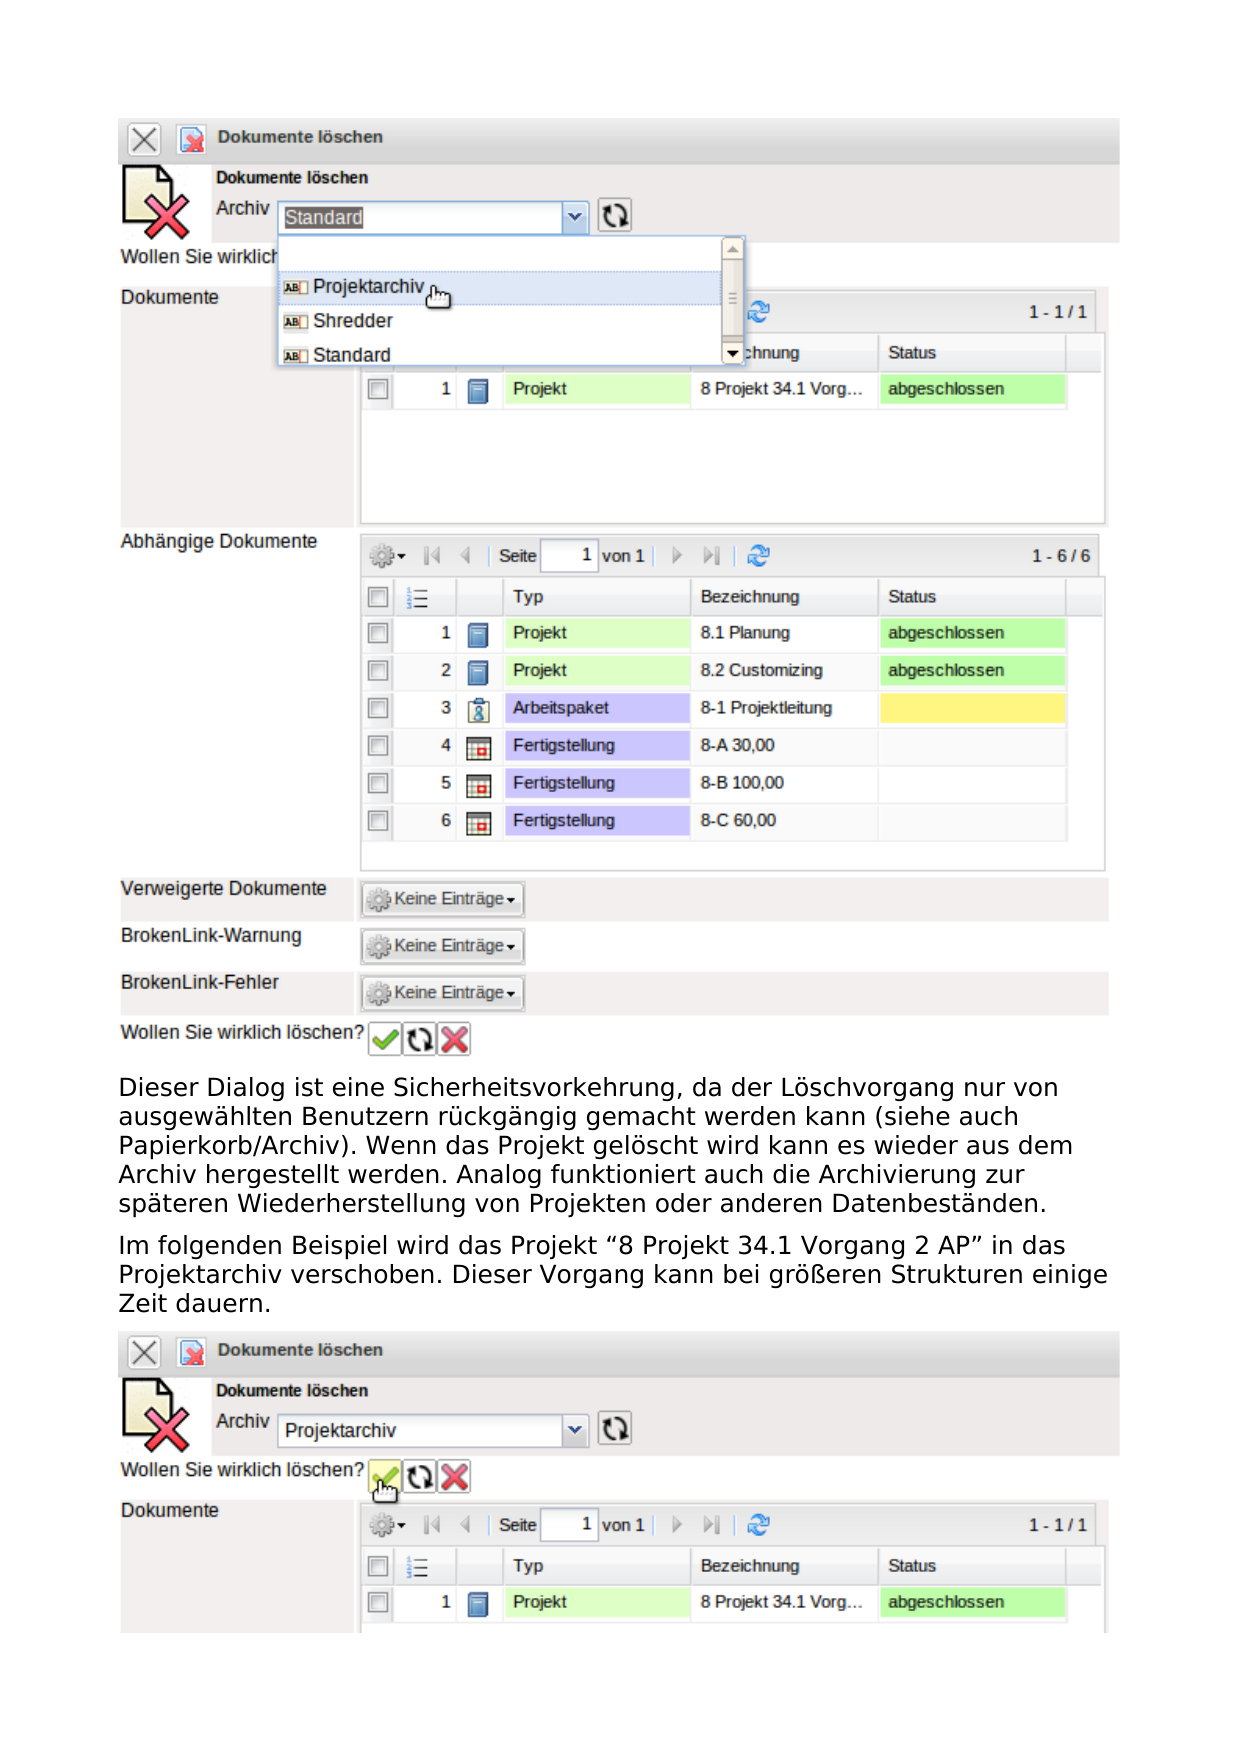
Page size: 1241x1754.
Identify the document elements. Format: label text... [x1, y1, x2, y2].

text Im folgenden Beispiel wird das Projekt “8 Projekt 34.1 Vorgang 2 AP” in das Projektarchiv verschoben. Dieser Vorgang kann bei größeren Strukturen einige Zeit dauern. [118, 1231, 1122, 1319]
picture [118, 118, 1120, 1061]
picture [118, 1331, 1120, 1633]
text Dieser Dialog ist eine Sicherheitsvorkehrung, da der Löschvorgang nur von ausgewählten Benutzern rückgängig gemacht werden kann (siehe auch Papierkorb/Archiv). Wenn das Projekt gelöscht wird kann es wieder aus dem Archiv hergestellt werden. Analog funktioniert auch die Archivierung zur späteren Wiederherstellung von Projekten oder anderen Datenbeständen. [118, 1073, 1122, 1219]
